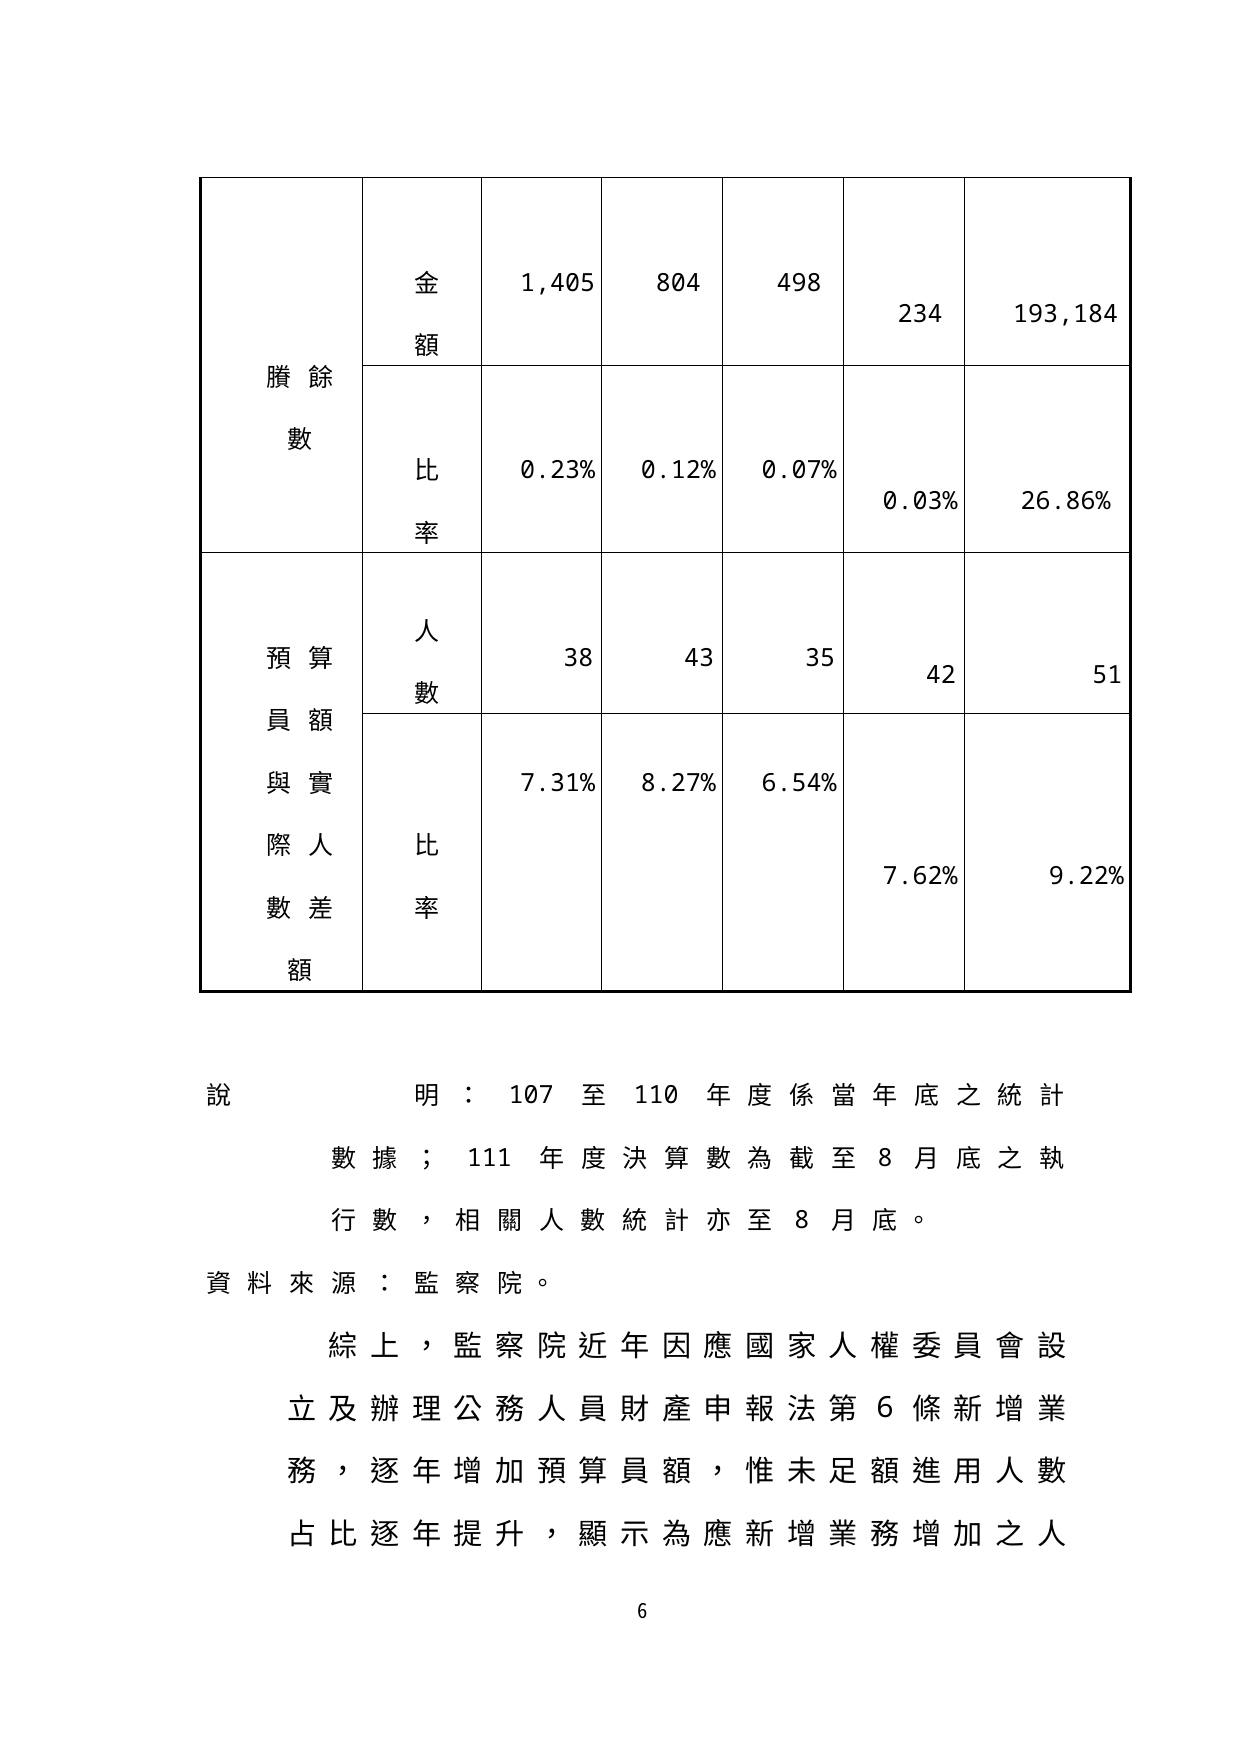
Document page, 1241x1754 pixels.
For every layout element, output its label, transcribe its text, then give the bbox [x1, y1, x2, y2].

table_cell 7.62% [844, 714, 964, 990]
text 綜上，監察院近年因應國家人權委員會設立及辦理公務人員財產申報法第6條新增業務，逐年增加預算員額，惟未足額進用人數占比逐年提升，顯示為應新增業務增加之人 [256, 1302, 1072, 1552]
table_cell 35 [723, 553, 843, 713]
table_cell 比率 [363, 714, 481, 990]
table_cell 1,405 [482, 178, 601, 365]
table_cell 7.31% [482, 714, 601, 990]
table_cell 43 [602, 553, 722, 713]
table_cell 9.22% [965, 714, 1129, 990]
table_cell 804 [602, 178, 722, 365]
text 資料來源：監察院。 [197, 1240, 1072, 1302]
table_cell 38 [482, 553, 601, 713]
table_cell 0.07% [723, 366, 843, 552]
table_cell 人數 [363, 553, 481, 713]
table_cell 8.27% [602, 714, 722, 990]
table_cell 預算員額與實際人數差額 [202, 553, 362, 990]
text 說 明：107至110年度係當年底之統計數據；111年度決算數為截至8月底之執行數，相關人數統計亦至8月底。 [197, 1052, 1087, 1240]
table_cell 42 [844, 553, 964, 713]
table_cell 賸餘數 [202, 178, 362, 552]
table_cell 金額 [363, 178, 481, 365]
table_cell 0.12% [602, 366, 722, 552]
table_cell 26.86% [965, 366, 1129, 552]
table_cell 234 [844, 178, 964, 365]
table_cell 51 [965, 553, 1129, 713]
table_cell 比率 [363, 366, 481, 552]
table_cell 498 [723, 178, 843, 365]
table_cell 6.54% [723, 714, 843, 990]
table_cell 0.03% [844, 366, 964, 552]
table_cell 0.23% [482, 366, 601, 552]
table_cell 193,184 [965, 178, 1129, 365]
